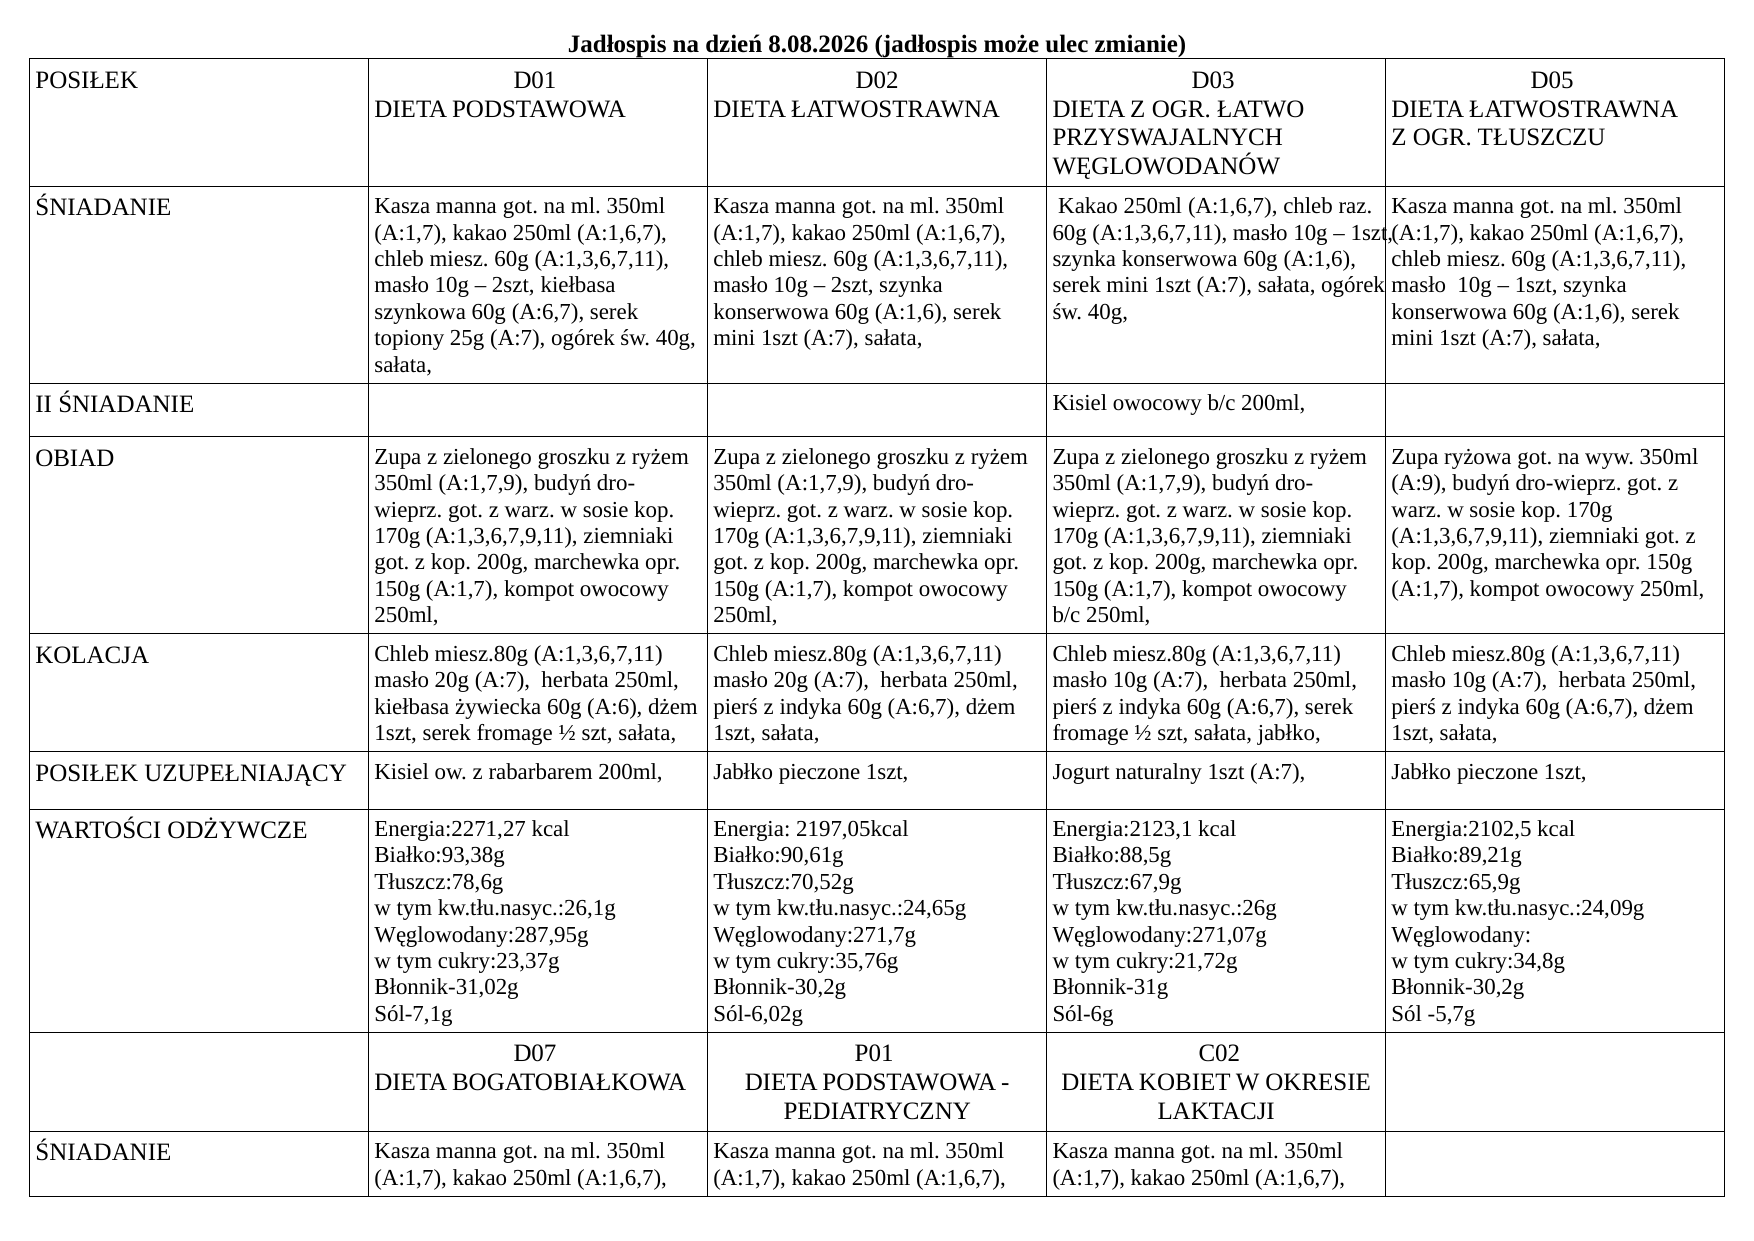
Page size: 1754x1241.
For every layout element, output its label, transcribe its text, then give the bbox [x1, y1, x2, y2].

table_cell Zupa z zielonego groszku z ryżem 350ml (A:1,7,9), budyń dro-wieprz. got. z warz. w sosie kop. 170g (A:1,3,6,7,9,11), ziemniaki got. z kop. 200g, marchewka opr. 150g (A:1,7), kompot owocowy b/c 250ml, [1047, 437, 1385, 633]
table_cell Energia:2123,1 kcal Białko:88,5g Tłuszcz:67,9g w tym kw.tłu.nasyc.:26g Węglowodany:271,07g w tym cukry:21,72g Błonnik-31g Sól-6g [1047, 810, 1385, 1032]
table_cell Kasza manna got. na ml. 350ml (A:1,7), kakao 250ml (A:1,6,7), [369, 1132, 707, 1196]
table_cell [1386, 1132, 1724, 1196]
table_cell Chleb miesz.80g (A:1,3,6,7,11) masło 10g (A:7), herbata 250ml, pierś z indyka 60g (A:6,7), dżem 1szt, sałata, [1386, 634, 1724, 751]
table_cell Energia:2102,5 kcal Białko:89,21g Tłuszcz:65,9g w tym kw.tłu.nasyc.:24,09g Węglowodany: w tym cukry:34,8g Błonnik-30,2g Sól -5,7g [1386, 810, 1724, 1032]
table_cell ŚNIADANIE [30, 187, 368, 383]
table_cell P01 DIETA PODSTAWOWA - PEDIATRYCZNY [708, 1033, 1046, 1131]
table_header D01 DIETA PODSTAWOWA [369, 59, 707, 186]
table_cell OBIAD [30, 437, 368, 633]
table_header POSIŁEK [30, 59, 368, 186]
table_cell Kasza manna got. na ml. 350ml (A:1,7), kakao 250ml (A:1,6,7), chleb miesz. 60g (A:1,3,6,7,11), masło 10g – 1szt, szynka konserwowa 60g (A:1,6), serek mini 1szt (A:7), sałata, [1386, 187, 1724, 383]
table_cell Jabłko pieczone 1szt, [1386, 752, 1724, 808]
table_header D03 DIETA Z OGR. ŁATWO PRZYSWAJALNYCH WĘGLOWODANÓW [1047, 59, 1385, 186]
table_cell POSIŁEK UZUPEŁNIAJĄCY [30, 752, 368, 808]
table_cell Kasza manna got. na ml. 350ml (A:1,7), kakao 250ml (A:1,6,7), [708, 1132, 1046, 1196]
table_cell [369, 384, 707, 436]
table_cell Kasza manna got. na ml. 350ml (A:1,7), kakao 250ml (A:1,6,7), chleb miesz. 60g (A:1,3,6,7,11), masło 10g – 2szt, szynka konserwowa 60g (A:1,6), serek mini 1szt (A:7), sałata, [708, 187, 1046, 383]
table_header D02 DIETA ŁATWOSTRAWNA [708, 59, 1046, 186]
table_cell ŚNIADANIE [30, 1132, 368, 1196]
table_cell Chleb miesz.80g (A:1,3,6,7,11) masło 10g (A:7), herbata 250ml, pierś z indyka 60g (A:6,7), serek fromage ½ szt, sałata, jabłko, [1047, 634, 1385, 751]
table_cell Kasza manna got. na ml. 350ml (A:1,7), kakao 250ml (A:1,6,7), chleb miesz. 60g (A:1,3,6,7,11), masło 10g – 2szt, kiełbasa szynkowa 60g (A:6,7), serek topiony 25g (A:7), ogórek św. 40g, sałata, [369, 187, 707, 383]
table_cell D07 DIETA BOGATOBIAŁKOWA [369, 1033, 707, 1131]
table_cell Zupa z zielonego groszku z ryżem 350ml (A:1,7,9), budyń dro-wieprz. got. z warz. w sosie kop. 170g (A:1,3,6,7,9,11), ziemniaki got. z kop. 200g, marchewka opr. 150g (A:1,7), kompot owocowy 250ml, [369, 437, 707, 633]
table_cell Kasza manna got. na ml. 350ml (A:1,7), kakao 250ml (A:1,6,7), [1047, 1132, 1385, 1196]
table_cell Chleb miesz.80g (A:1,3,6,7,11) masło 20g (A:7), herbata 250ml, pierś z indyka 60g (A:6,7), dżem 1szt, sałata, [708, 634, 1046, 751]
table_cell KOLACJA [30, 634, 368, 751]
text Jadłospis na dzień 8.08.2026 (jadłospis może ulec zmianie) [29, 29, 1724, 58]
table_cell Energia: 2197,05kcal Białko:90,61g Tłuszcz:70,52g w tym kw.tłu.nasyc.:24,65g Węglowodany:271,7g w tym cukry:35,76g Błonnik-30,2g Sól-6,02g [708, 810, 1046, 1032]
table_cell Kisiel ow. z rabarbarem 200ml, [369, 752, 707, 808]
table_cell [30, 1033, 368, 1131]
table_cell Chleb miesz.80g (A:1,3,6,7,11) masło 20g (A:7), herbata 250ml, kiełbasa żywiecka 60g (A:6), dżem 1szt, serek fromage ½ szt, sałata, [369, 634, 707, 751]
table_cell C02 DIETA KOBIET W OKRESIE LAKTACJI [1047, 1033, 1385, 1131]
table_cell Kakao 250ml (A:1,6,7), chleb raz. 60g (A:1,3,6,7,11), masło 10g – 1szt, szynka konserwowa 60g (A:1,6), serek mini 1szt (A:7), sałata, ogórek św. 40g, [1047, 187, 1385, 383]
table_cell Energia:2271,27 kcal Białko:93,38g Tłuszcz:78,6g w tym kw.tłu.nasyc.:26,1g Węglowodany:287,95g w tym cukry:23,37g Błonnik-31,02g Sól-7,1g [369, 810, 707, 1032]
table_cell [1386, 1033, 1724, 1131]
table_cell WARTOŚCI ODŻYWCZE [30, 810, 368, 1032]
table_header D05 DIETA ŁATWOSTRAWNA Z OGR. TŁUSZCZU [1386, 59, 1724, 186]
table_cell Zupa z zielonego groszku z ryżem 350ml (A:1,7,9), budyń dro-wieprz. got. z warz. w sosie kop. 170g (A:1,3,6,7,9,11), ziemniaki got. z kop. 200g, marchewka opr. 150g (A:1,7), kompot owocowy 250ml, [708, 437, 1046, 633]
table_cell Zupa ryżowa got. na wyw. 350ml (A:9), budyń dro-wieprz. got. z warz. w sosie kop. 170g (A:1,3,6,7,9,11), ziemniaki got. z kop. 200g, marchewka opr. 150g (A:1,7), kompot owocowy 250ml, [1386, 437, 1724, 633]
table_cell Kisiel owocowy b/c 200ml, [1047, 384, 1385, 436]
table_cell II ŚNIADANIE [30, 384, 368, 436]
table_cell [1386, 384, 1724, 436]
table_cell Jabłko pieczone 1szt, [708, 752, 1046, 808]
table_cell [708, 384, 1046, 436]
table_cell Jogurt naturalny 1szt (A:7), [1047, 752, 1385, 808]
